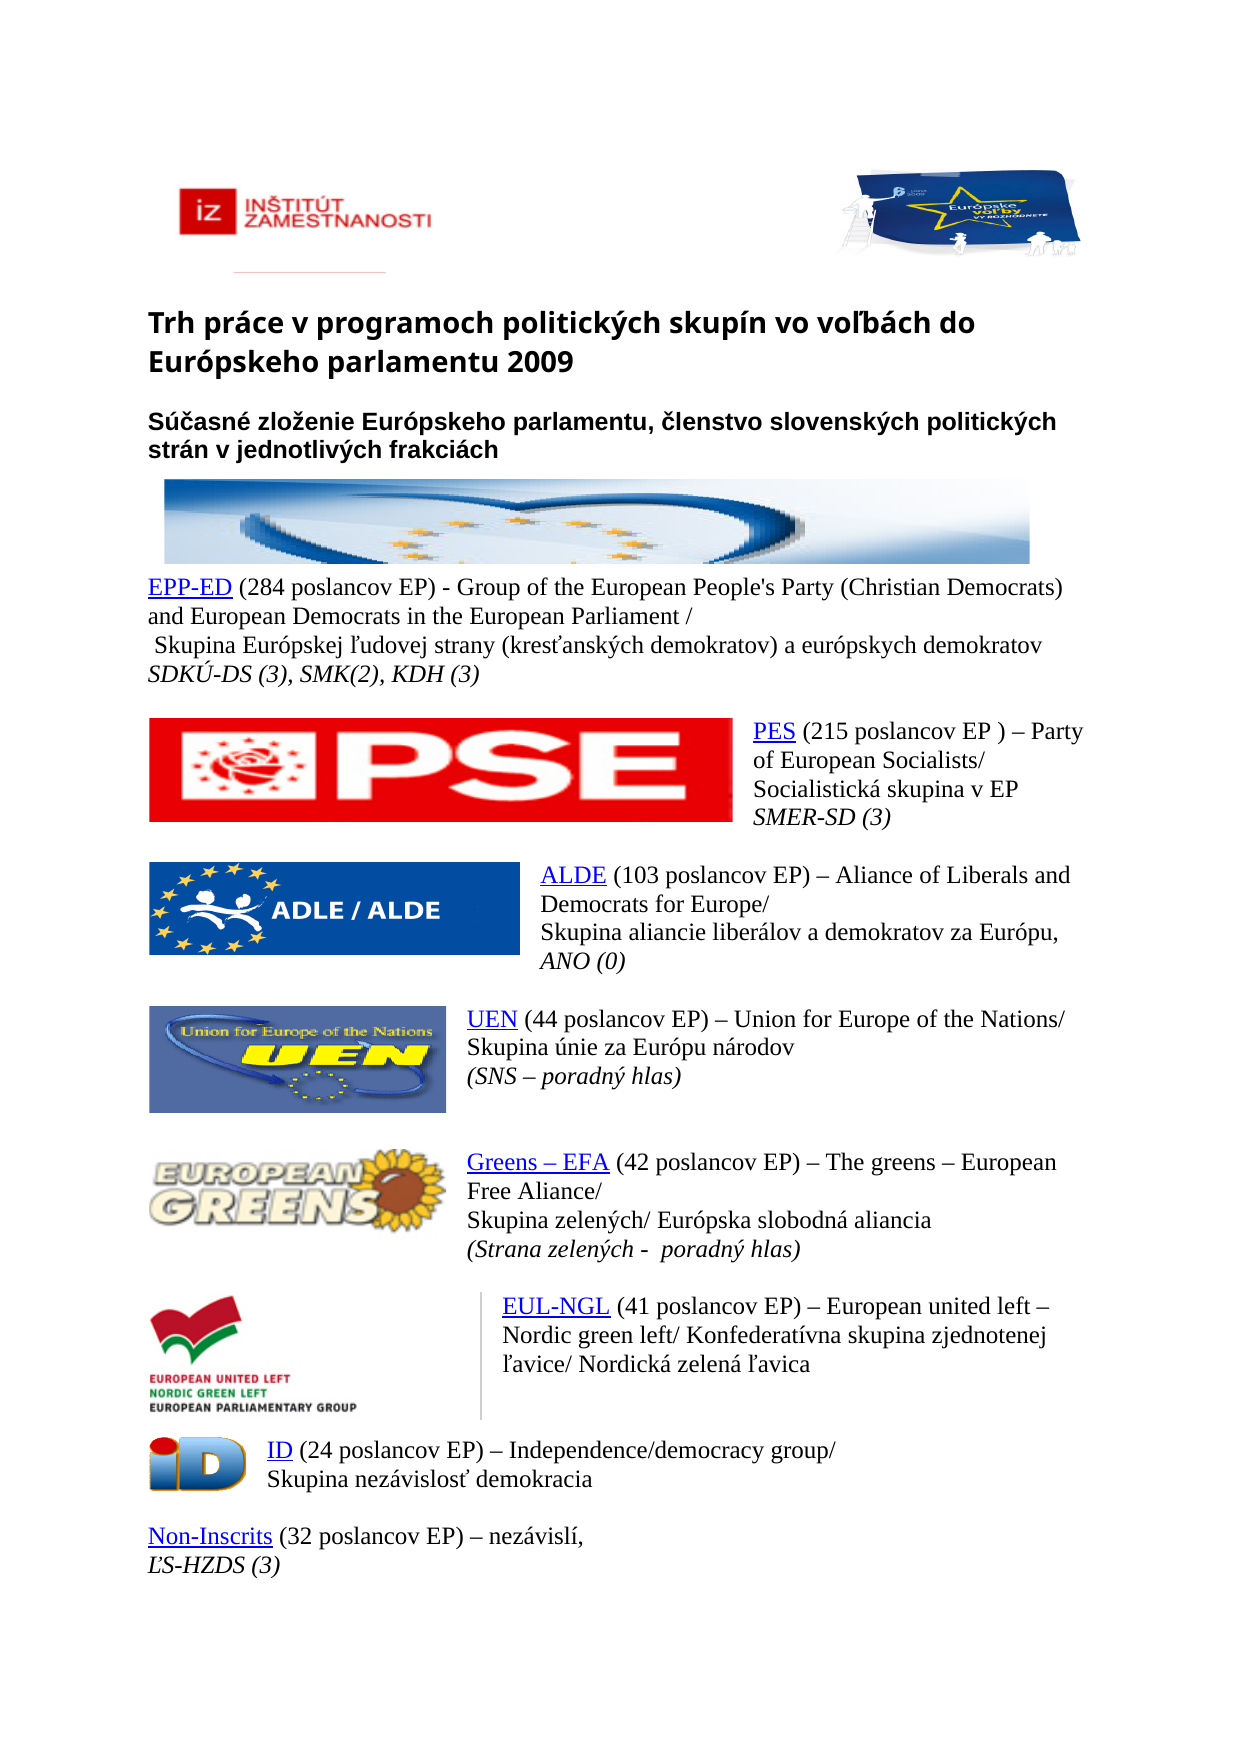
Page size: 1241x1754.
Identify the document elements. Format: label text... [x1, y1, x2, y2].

text ALDE (103 poslancov EP) – Aliance of Liberals and Democrats for Europe/ [148, 860, 1092, 956]
text EUL-NGL (41 poslancov EP) – European united left – Nordic green left/ Konfederatívna skupina zjednotenej ľavice/ Nordická zelená ľavica [148, 1291, 1092, 1421]
text SMER-SD (3) [148, 802, 1092, 831]
text EPP-ED (284 poslancov EP) - Group of the European People's Party (Christian Democrats) and European Democrats in the European Parliament / [148, 572, 1092, 630]
text Skupina zelených/ Európska slobodná aliancia [448, 1205, 1092, 1234]
text UEN (44 poslancov EP) – Union for Europe of the Nations/ [148, 1004, 1092, 1114]
picture [824, 168, 1092, 258]
text Non-Inscrits (32 poslancov EP) – nezávislí, [148, 1521, 1092, 1550]
text ĽS-HZDS (3) [148, 1550, 1092, 1579]
picture [149, 862, 520, 955]
text Skupina nezávislosť demokracia [248, 1464, 1092, 1492]
text Skupina únie za Európu národov [448, 1032, 1092, 1061]
text (Strana zelených - poradný hlas) [148, 1234, 1092, 1262]
subtitle Trh práce v programoch politických skupín vo voľbách do Európskeho parlamentu 2009 [148, 302, 1092, 381]
text Skupina aliancie liberálov a demokratov za Európu, [521, 917, 1092, 946]
picture [149, 1292, 482, 1420]
text (SNS – poradný hlas) [448, 1061, 1092, 1090]
text SDKÚ-DS (3), SMK(2), KDH (3) [148, 659, 1092, 687]
text PES (215 poslancov EP ) – Party of European Socialists/ [148, 687, 1092, 823]
picture [149, 1006, 447, 1113]
text Skupina Európskej ľudovej strany (kresťanských demokratov) a európskych demokratov [148, 630, 1092, 659]
picture [164, 479, 1030, 564]
picture [149, 149, 462, 274]
picture [149, 718, 733, 822]
text ID (24 poslancov EP) – Independence/democracy group/ [148, 1435, 1092, 1492]
picture [149, 1149, 447, 1240]
subtitle Súčasné zloženie Európskeho parlamentu, členstvo slovenských politických strán v jednotlivých frakciách [148, 406, 1092, 464]
text ANO (0) [148, 946, 1092, 975]
text Greens – EFA (42 poslancov EP) – The greens – European Free Aliance/ [148, 1147, 1092, 1205]
text Socialistická skupina v EP [734, 774, 1092, 802]
picture [149, 1437, 247, 1491]
